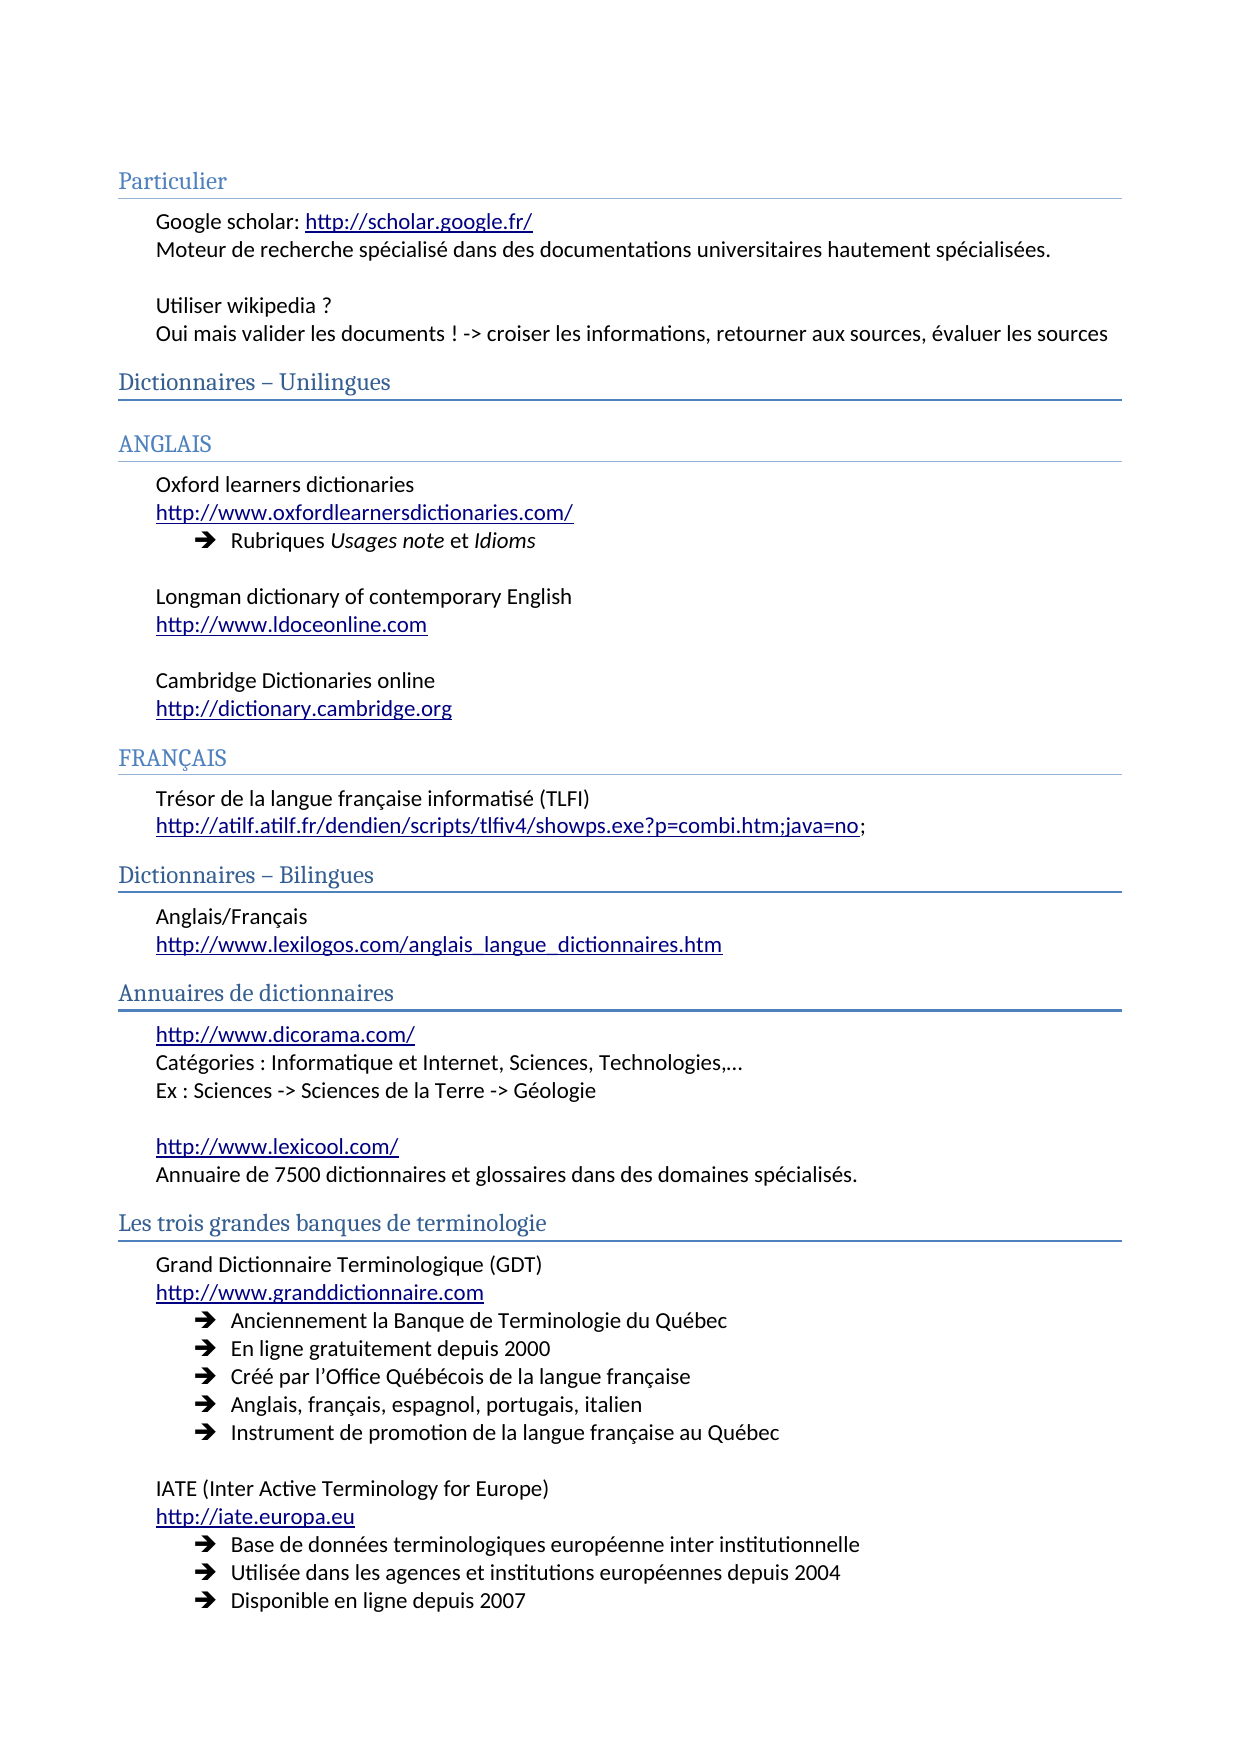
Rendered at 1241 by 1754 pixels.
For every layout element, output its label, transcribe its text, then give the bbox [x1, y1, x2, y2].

text Cambridge Dictionaries online [118, 667, 1122, 694]
list Utilisée dans les agences et institutions européennes depuis 2004 [156, 1558, 1122, 1586]
list Anciennement la Banque de Terminologie du Québec [156, 1306, 1122, 1334]
text Longman dictionary of contemporary English [118, 582, 1122, 611]
text Trésor de la langue française informatisé (TLFI) [118, 784, 1122, 812]
list Disponible en ligne depuis 2007 [156, 1586, 1122, 1614]
subtitle Particulier [118, 167, 1122, 198]
text http://www.lexicool.com/ [118, 1132, 1122, 1160]
list Base de données terminologiques européenne inter institutionnelle [156, 1530, 1122, 1558]
text Catégories : Informatique et Internet, Sciences, Technologies,… [118, 1048, 1122, 1076]
text Oxford learners dictionaries [118, 470, 1122, 498]
text IATE (Inter Active Terminology for Europe) [118, 1474, 1122, 1502]
text Grand Dictionnaire Terminologique (GDT) [118, 1250, 1122, 1278]
text http://www.lexilogos.com/anglais_langue_dictionnaires.htm [118, 930, 1122, 958]
text http://www.dicorama.com/ [118, 1020, 1122, 1048]
list Anglais, français, espagnol, portugais, italien [156, 1390, 1122, 1418]
subtitle Dictionnaires – Unilingues [118, 368, 1122, 399]
text Ex : Sciences -> Sciences de la Terre -> Géologie [118, 1076, 1122, 1104]
list Créé par l’Office Québécois de la langue française [156, 1362, 1122, 1390]
text http://dictionary.cambridge.org [118, 694, 1122, 723]
subtitle Les trois grandes banques de terminologie [118, 1209, 1122, 1240]
text http://atilf.atilf.fr/dendien/scripts/tlfiv4/showps.exe?p=combi.htm;java=no; [118, 812, 1122, 840]
subtitle ANGLAIS [118, 430, 1122, 461]
text Annuaire de 7500 dictionnaires et glossaires dans des domaines spécialisés. [118, 1160, 1122, 1188]
subtitle FRANÇAIS [118, 743, 1122, 774]
text Oui mais valider les documents ! -> croiser les informations, retourner aux sources, évaluer les sources [118, 319, 1122, 347]
subtitle Dictionnaires – Bilingues [118, 861, 1122, 891]
text Moteur de recherche spécialisé dans des documentations universitaires hautement spécialisées. [118, 235, 1122, 263]
text http://iate.europa.eu [118, 1502, 1122, 1530]
list Instrument de promotion de la langue française au Québec [156, 1418, 1122, 1446]
text http://www.granddictionnaire.com [118, 1278, 1122, 1306]
text Google scholar: http://scholar.google.fr/ [118, 207, 1122, 235]
text http://www.oxfordlearnersdictionaries.com/ [118, 498, 1122, 526]
subtitle Annuaires de dictionnaires [118, 979, 1122, 1009]
text Anglais/Français [118, 902, 1122, 930]
list Rubriques Usages note et Idioms [156, 526, 1122, 554]
text http://www.ldoceonline.com [118, 611, 1122, 638]
text Utiliser wikipedia ? [118, 291, 1122, 319]
list En ligne gratuitement depuis 2000 [156, 1334, 1122, 1362]
